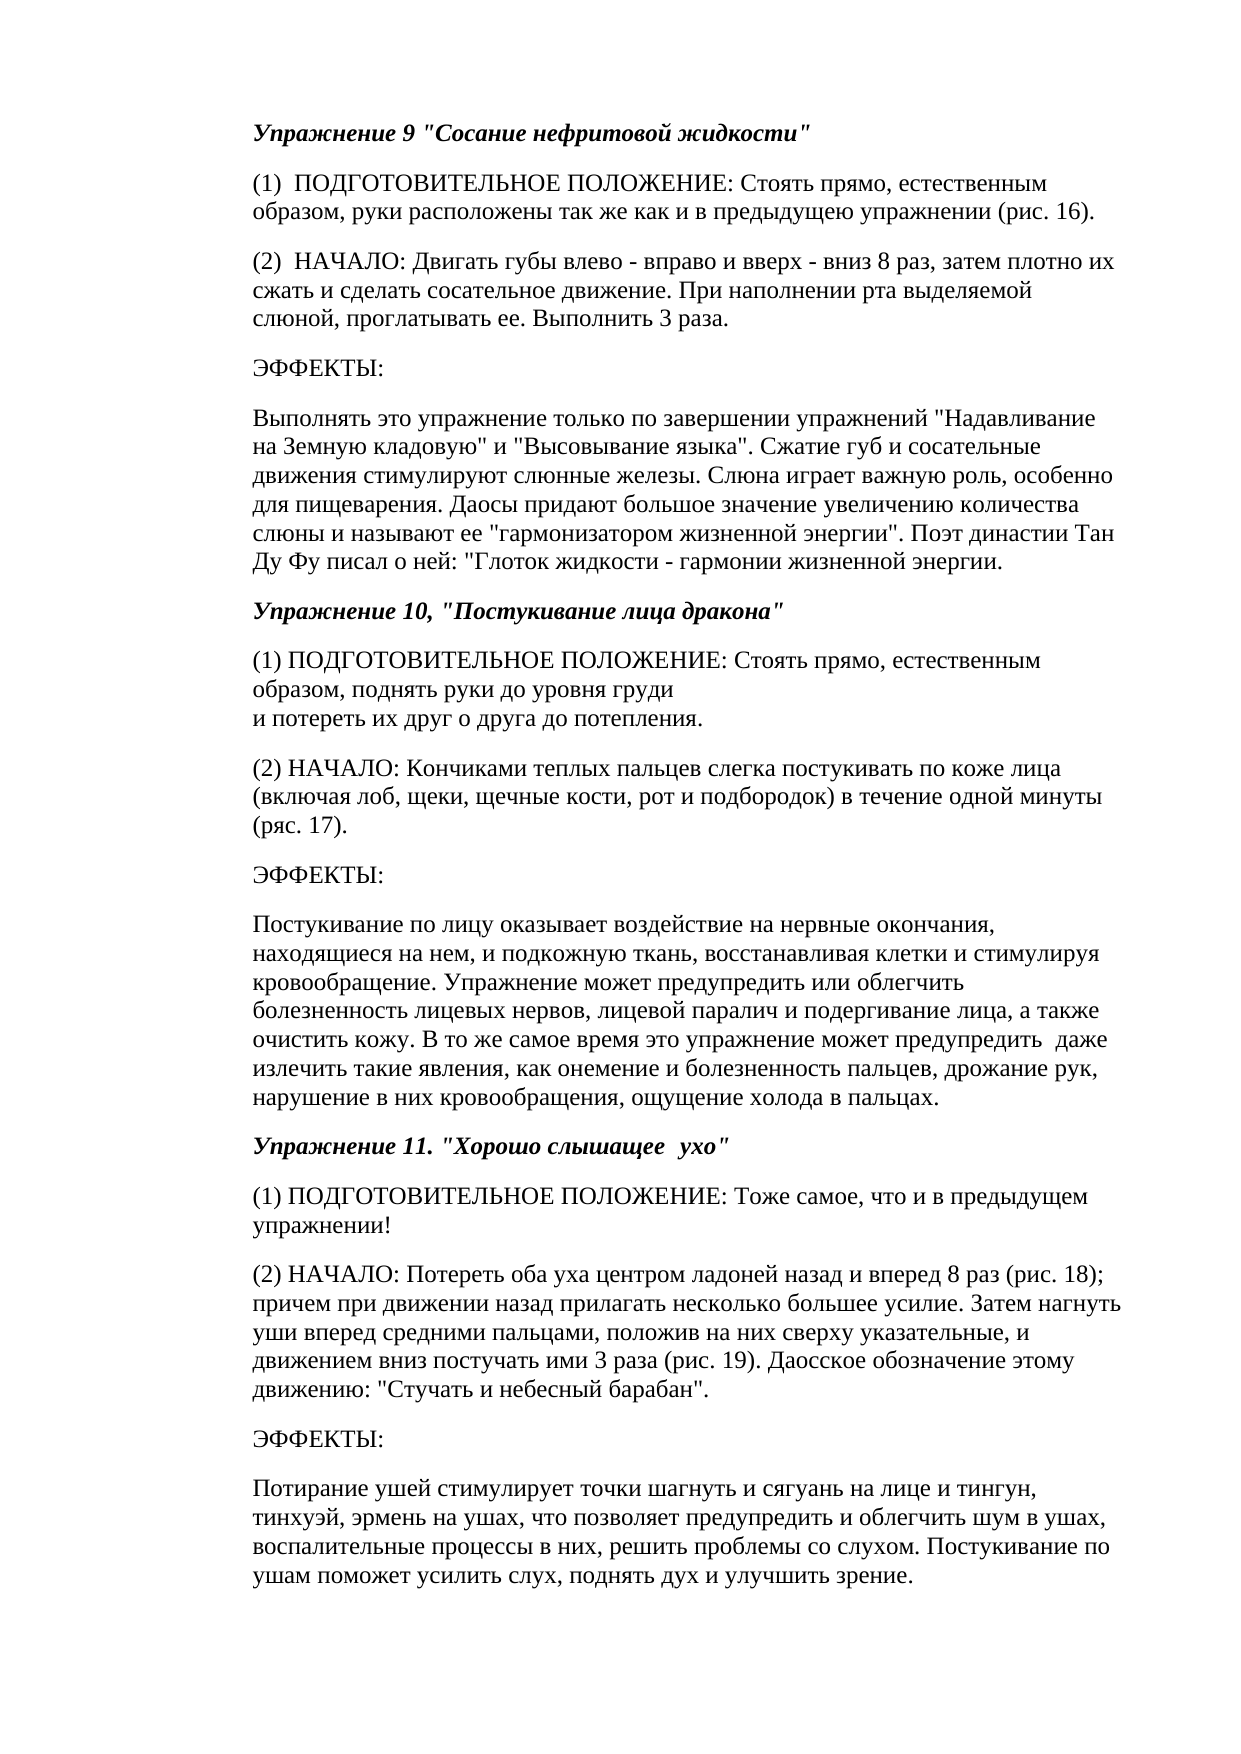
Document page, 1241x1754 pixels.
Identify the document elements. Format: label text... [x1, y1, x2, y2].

text Упражнение 11. "Хорошо слышащее ухо" [252, 1131, 1122, 1160]
text Упражнение 10, "Постукивание лица дракона" [252, 596, 1122, 625]
text Постукивание по лицу оказывает воздействие на нервные окончания, находящиеся на нем, и подкожную ткань, восстанавливая клетки и стимулируя кровообращение. Упражнение может предупредить или облегчить болезненность лицевых нервов, лицевой паралич и подергивание лица, а также очистить кожу. В то же самое время это упражнение может предупредить даже излечить такие явления, как онемение и болезненность пальцев, дрожание рук, нарушение в них кровообращения, ощущение холода в пальцах. [252, 909, 1122, 1111]
text Упражнение 9 "Сосание нефритовой жидкости" [252, 118, 1122, 147]
text ЭФФЕКТЫ: [252, 353, 1122, 382]
text (2) НАЧАЛО: Потереть оба уха центром ладоней назад и вперед 8 раз (рис. 18); причем при движении назад прилагать несколько большее усилие. Затем нагнуть уши вперед средними пальцами, положив на них сверху указательные, и движением вниз постучать ими 3 раза (рис. 19). Даосское обозначение этому движению: "Стучать и небесный барабан". [252, 1259, 1122, 1403]
text (1) ПОДГОТОВИТЕЛЬНОЕ ПОЛОЖЕНИЕ: Стоять прямо, естественным образом, поднять руки до уровня груди и потереть их друг о друга до потепления. [252, 646, 1122, 732]
text Потирание ушей стимулирует точки шагнуть и сягуань на лице и тингун, тинхуэй, эрмень на ушах, что позволяет предупредить и облегчить шум в ушах, воспалительные процессы в них, решить проблемы со слухом. Постукивание по ушам поможет усилить слух, поднять дух и улучшить зрение. [252, 1473, 1122, 1588]
text (2) НАЧАЛО: Кончиками теплых пальцев слегка постукивать по коже лица (включая лоб, щеки, щечные кости, рот и подбородок) в течение одной минуты (ряс. 17). [252, 753, 1122, 839]
text (1) ПОДГОТОВИТЕЛЬНОЕ ПОЛОЖЕНИЕ: Тоже самое, что и в предыдущем упражнении! [252, 1181, 1122, 1238]
text (2) НАЧАЛО: Двигать губы влево - вправо и вверх - вниз 8 раз, затем плотно их сжать и сделать сосательное движение. При наполнении рта выделяемой слюной, проглатывать ее. Выполнить 3 раза. [252, 246, 1122, 332]
text ЭФФЕКТЫ: [252, 860, 1122, 888]
text ЭФФЕКТЫ: [252, 1424, 1122, 1453]
text (1) ПОДГОТОВИТЕЛЬНОЕ ПОЛОЖЕНИЕ: Стоять прямо, естественным образом, руки расположены так же как и в предыдущею упражнении (рис. 16). [252, 168, 1122, 225]
text Выполнять это упражнение только по завершении упражнений "Надавливание на Земную кладовую" и "Высовывание языка". Сжатие губ и сосательные движения стимулируют слюнные железы. Слюна играет важную роль, особенно для пищеварения. Даосы придают большое значение увеличению количества слюны и называют ее "гармонизатором жизненной энергии". Поэт династии Тан Ду Фу писал о ней: "Глоток жидкости - гармонии жизненной энергии. [252, 403, 1122, 575]
